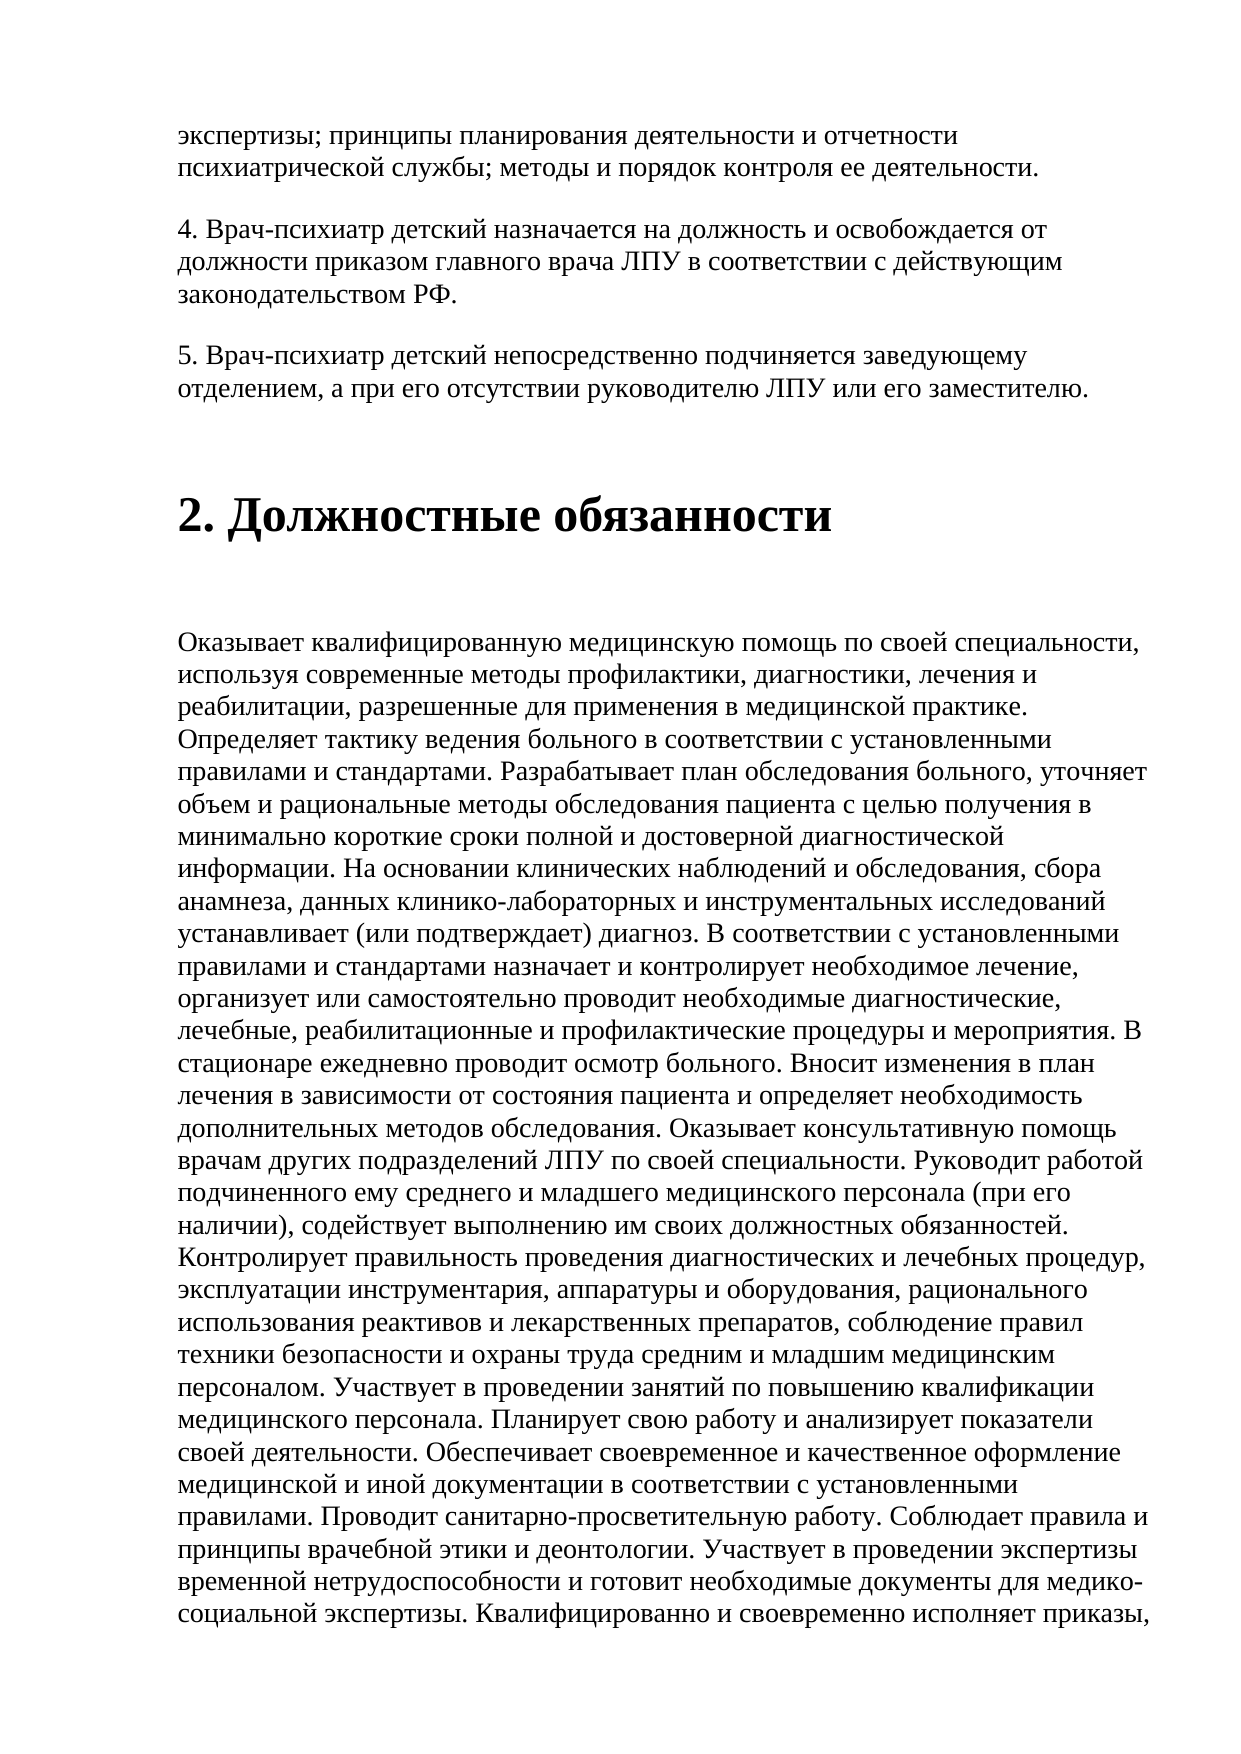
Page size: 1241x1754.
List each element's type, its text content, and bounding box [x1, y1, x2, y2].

text Оказывает квалифицированную медицинскую помощь по своей специальности, используя современные методы профилактики, диагностики, лечения и реабилитации, разрешенные для применения в медицинской практике. Определяет тактику ведения больного в соответствии с установленными правилами и стандартами. Разрабатывает план обследования больного, уточняет объем и рациональные методы обследования пациента с целью получения в минимально короткие сроки полной и достоверной диагностической информации. На основании клинических наблюдений и обследования, сбора анамнеза, данных клинико-лабораторных и инструментальных исследований устанавливает (или подтверждает) диагноз. В соответствии с установленными правилами и стандартами назначает и контролирует необходимое лечение, организует или самостоятельно проводит необходимые диагностические, лечебные, реабилитационные и профилактические процедуры и мероприятия. В стационаре ежедневно проводит осмотр больного. Вносит изменения в план лечения в зависимости от состояния пациента и определяет необходимость дополнительных методов обследования. Оказывает консультативную помощь врачам других подразделений ЛПУ по своей специальности. Руководит работой подчиненного ему среднего и младшего медицинского персонала (при его наличии), содействует выполнению им своих должностных обязанностей. Контролирует правильность проведения диагностических и лечебных процедур, эксплуатации инструментария, аппаратуры и оборудования, рационального использования реактивов и лекарственных препаратов, соблюдение правил техники безопасности и охраны труда средним и младшим медицинским персоналом. Участвует в проведении занятий по повышению квалификации медицинского персонала. Планирует свою работу и анализирует показатели своей деятельности. Обеспечивает своевременное и качественное оформление медицинской и иной документации в соответствии с установленными правилами. Проводит санитарно-просветительную работу. Соблюдает правила и принципы врачебной этики и деонтологии. Участвует в проведении экспертизы временной нетрудоспособности и готовит необходимые документы для медико-социальной экспертизы. Квалифицированно и своевременно исполняет приказы, [177, 625, 1152, 1629]
text экспертизы; принципы планирования деятельности и отчетности психиатрической службы; методы и порядок контроля ее деятельности. [177, 118, 1152, 183]
subtitle 2. Должностные обязанности [177, 485, 1152, 543]
text 5. Врач-психиатр детский непосредственно подчиняется заведующему отделением, а при его отсутствии руководителю ЛПУ или его заместителю. [177, 338, 1152, 403]
text 4. Врач-психиатр детский назначается на должность и освобождается от должности приказом главного врача ЛПУ в соответствии с действующим законодательством РФ. [177, 212, 1152, 309]
